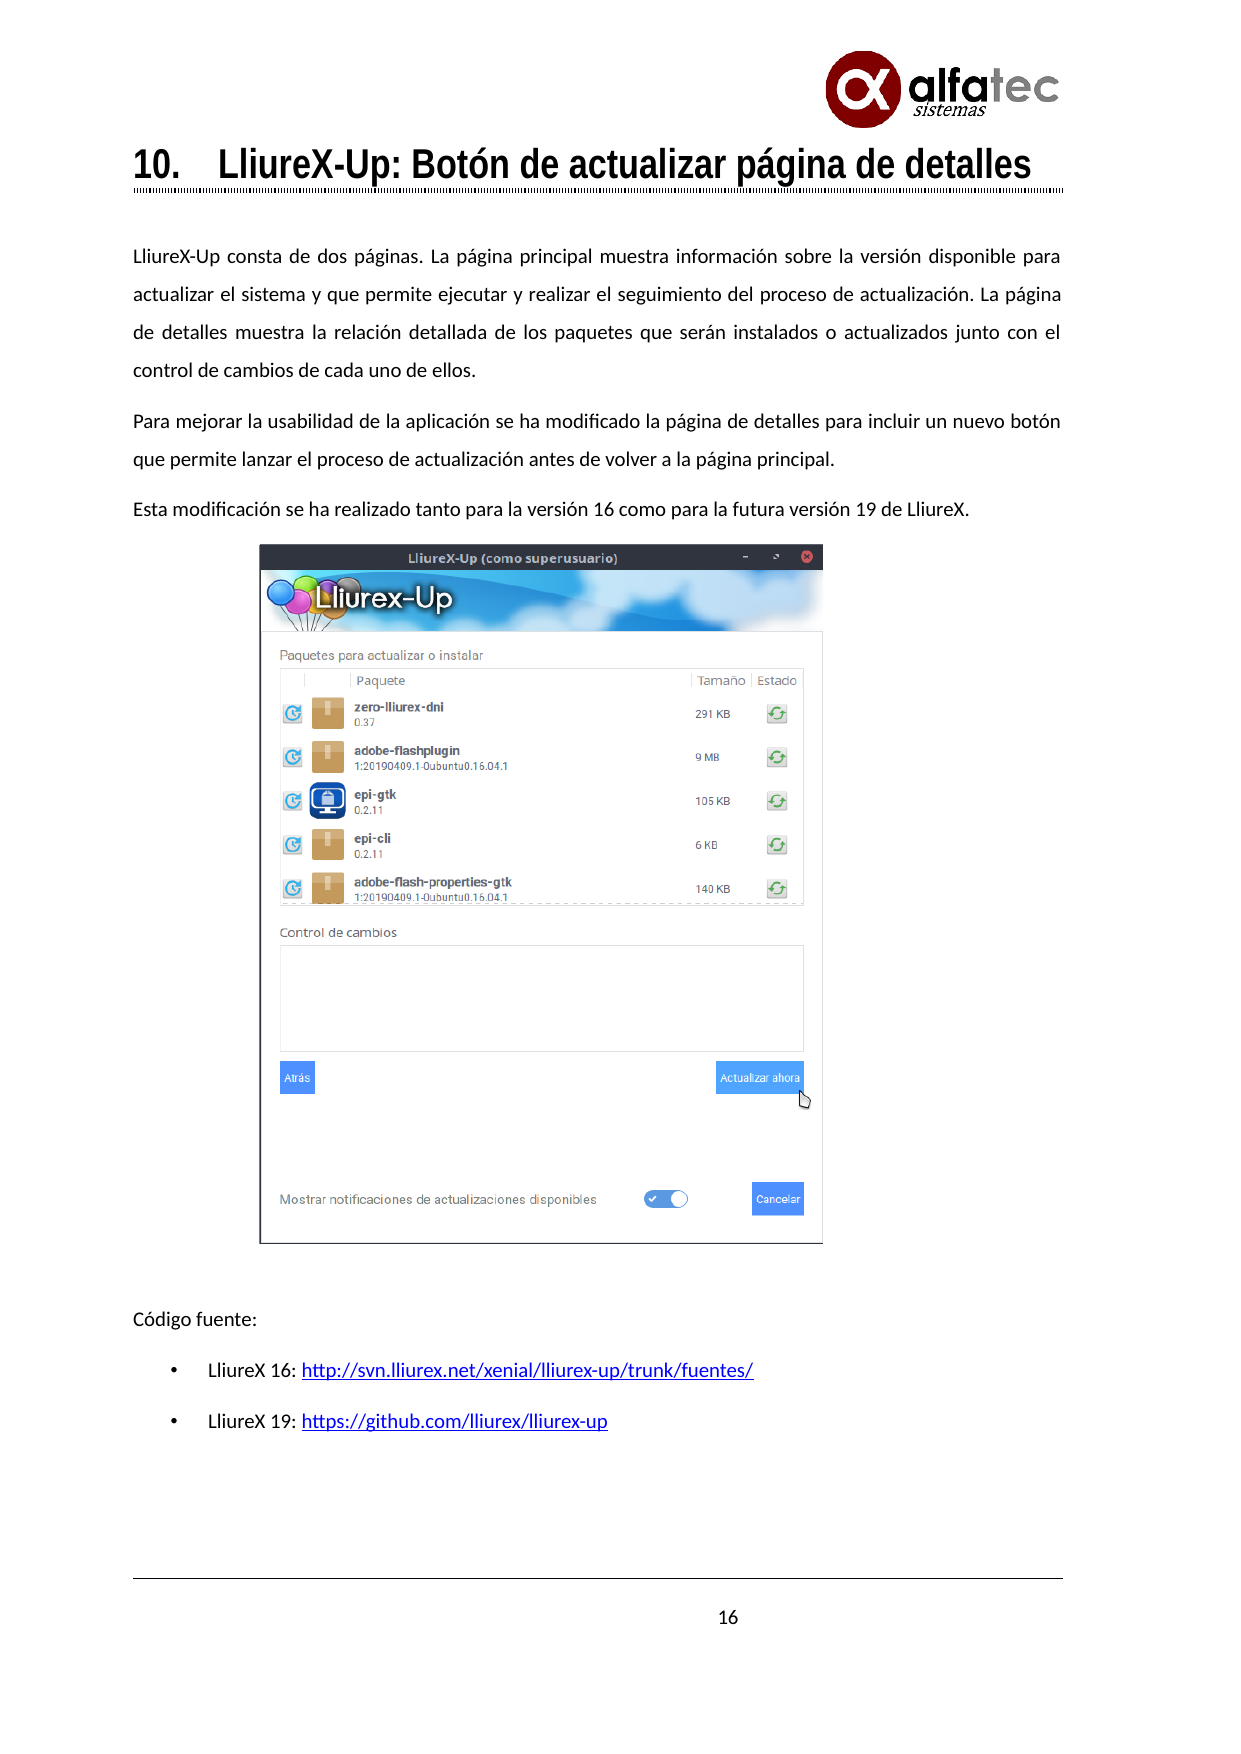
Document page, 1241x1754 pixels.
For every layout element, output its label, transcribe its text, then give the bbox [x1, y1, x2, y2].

list LliureX 16: http://svn.lliurex.net/xenial/lliurex-up/trunk/fuentes/ [170, 1357, 1063, 1383]
text Para mejorar la usabilidad de la aplicación se ha modificado la página de detalles para incluir un nuevo botón que permite lanzar el proceso de actualización antes de volver a la página principal. [133, 408, 1063, 471]
text LliureX-Up consta de dos páginas. La página principal muestra información sobre la versión disponible para actualizar el sistema y que permite ejecutar y realizar el seguimiento del proceso de actualización. La página de detalles muestra la relación detallada de los paquetes que serán instalados o actualizados junto con el control de cambios de cada uno de ellos. [133, 243, 1063, 383]
picture [825, 51, 1061, 128]
subtitle LliureX-Up: Botón de actualizar página de detalles [133, 148, 1063, 193]
picture [259, 544, 823, 1244]
text Esta modificación se ha realizado tanto para la versión 16 como para la futura versión 19 de LliureX. [133, 497, 1063, 522]
list LliureX 19: https://github.com/lliurex/lliurex-up [170, 1408, 1063, 1433]
text Código fuente: [133, 1307, 1063, 1332]
